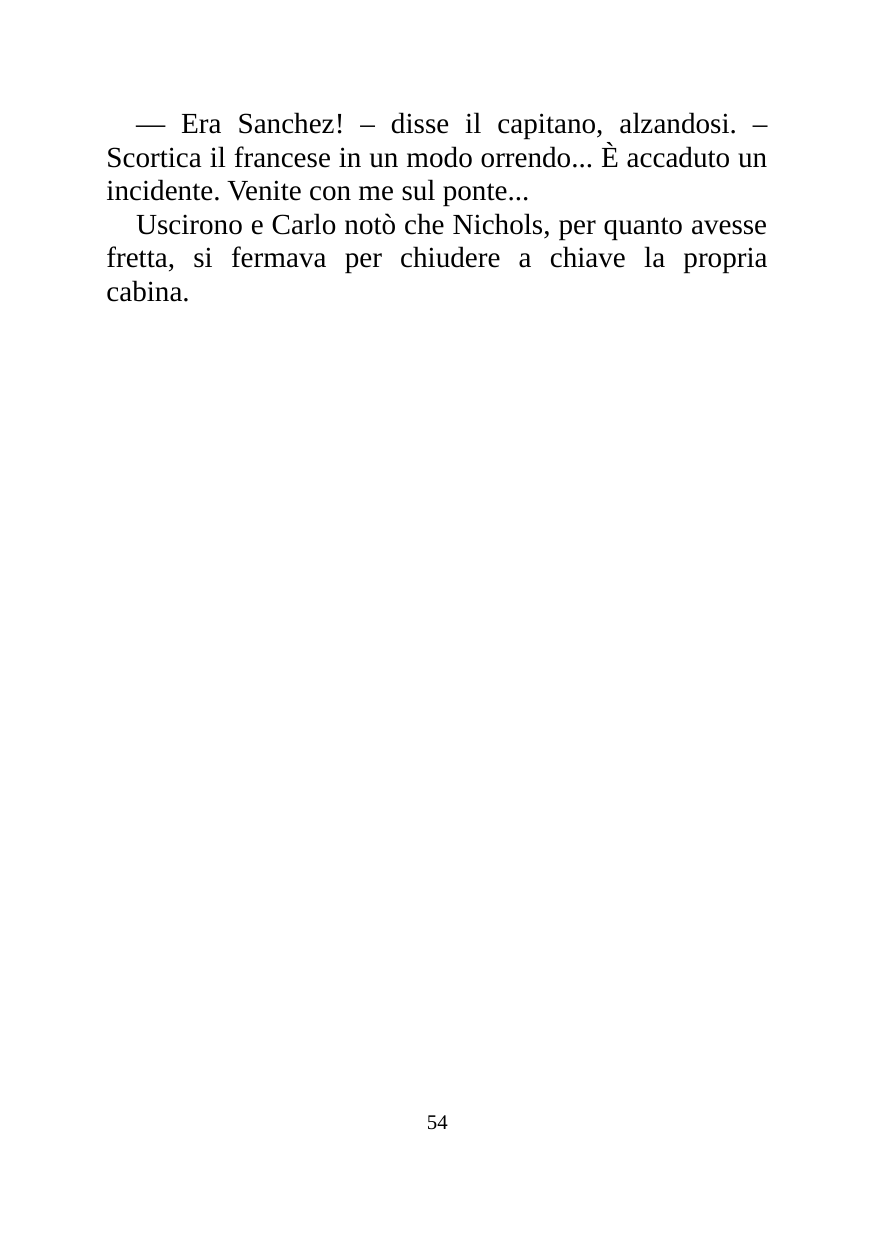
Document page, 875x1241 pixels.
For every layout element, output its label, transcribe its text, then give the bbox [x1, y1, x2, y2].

text — Era Sanchez! – disse il capitano, alzandosi. – Scortica il francese in un modo orrendo... È accaduto un incidente. Venite con me sul ponte... [106, 106, 768, 207]
text Uscirono e Carlo notò che Nichols, per quanto avesse fretta, si fermava per chiudere a chiave la propria cabina. [106, 207, 768, 307]
